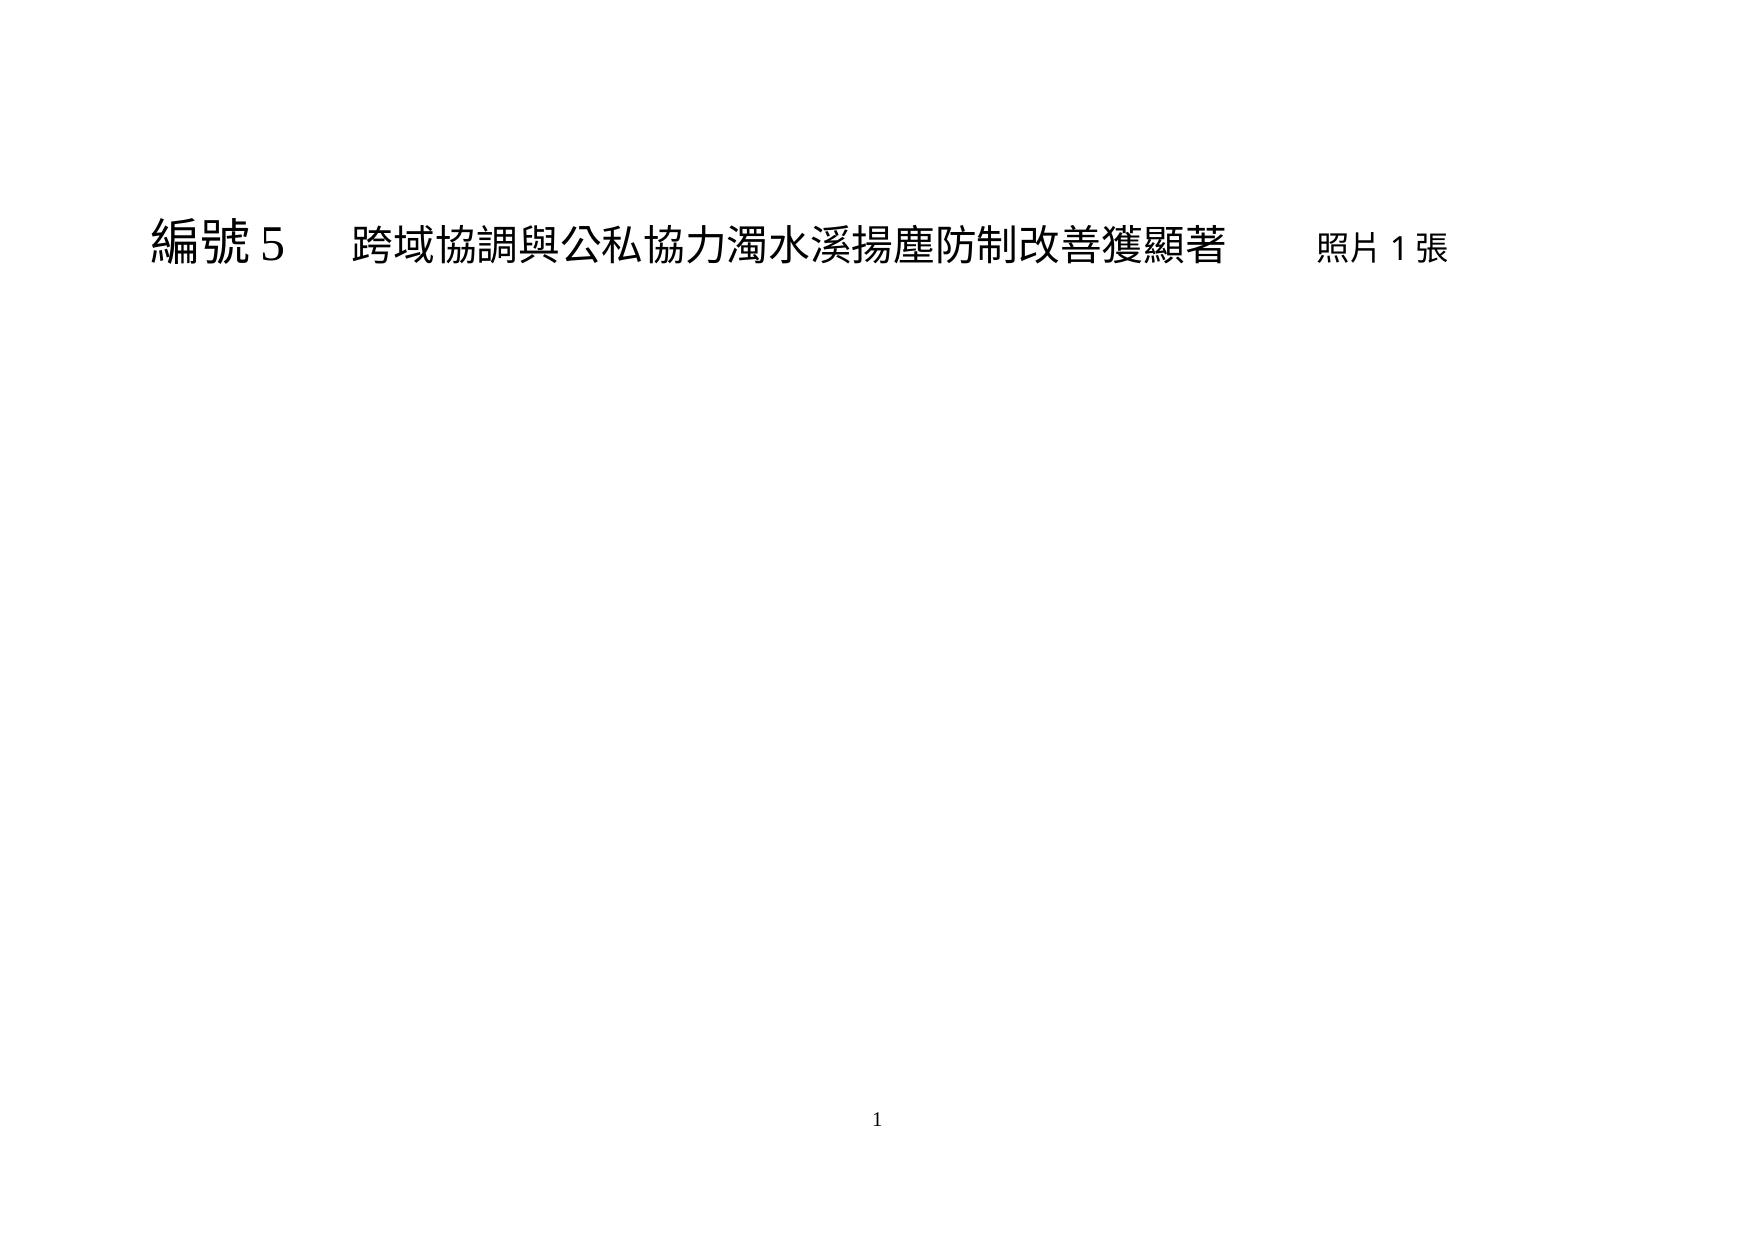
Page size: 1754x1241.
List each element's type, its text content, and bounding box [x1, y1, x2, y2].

text 編號5 跨域協調與公私協力濁水溪揚塵防制改善獲顯著 照片1張 [150, 201, 1604, 276]
